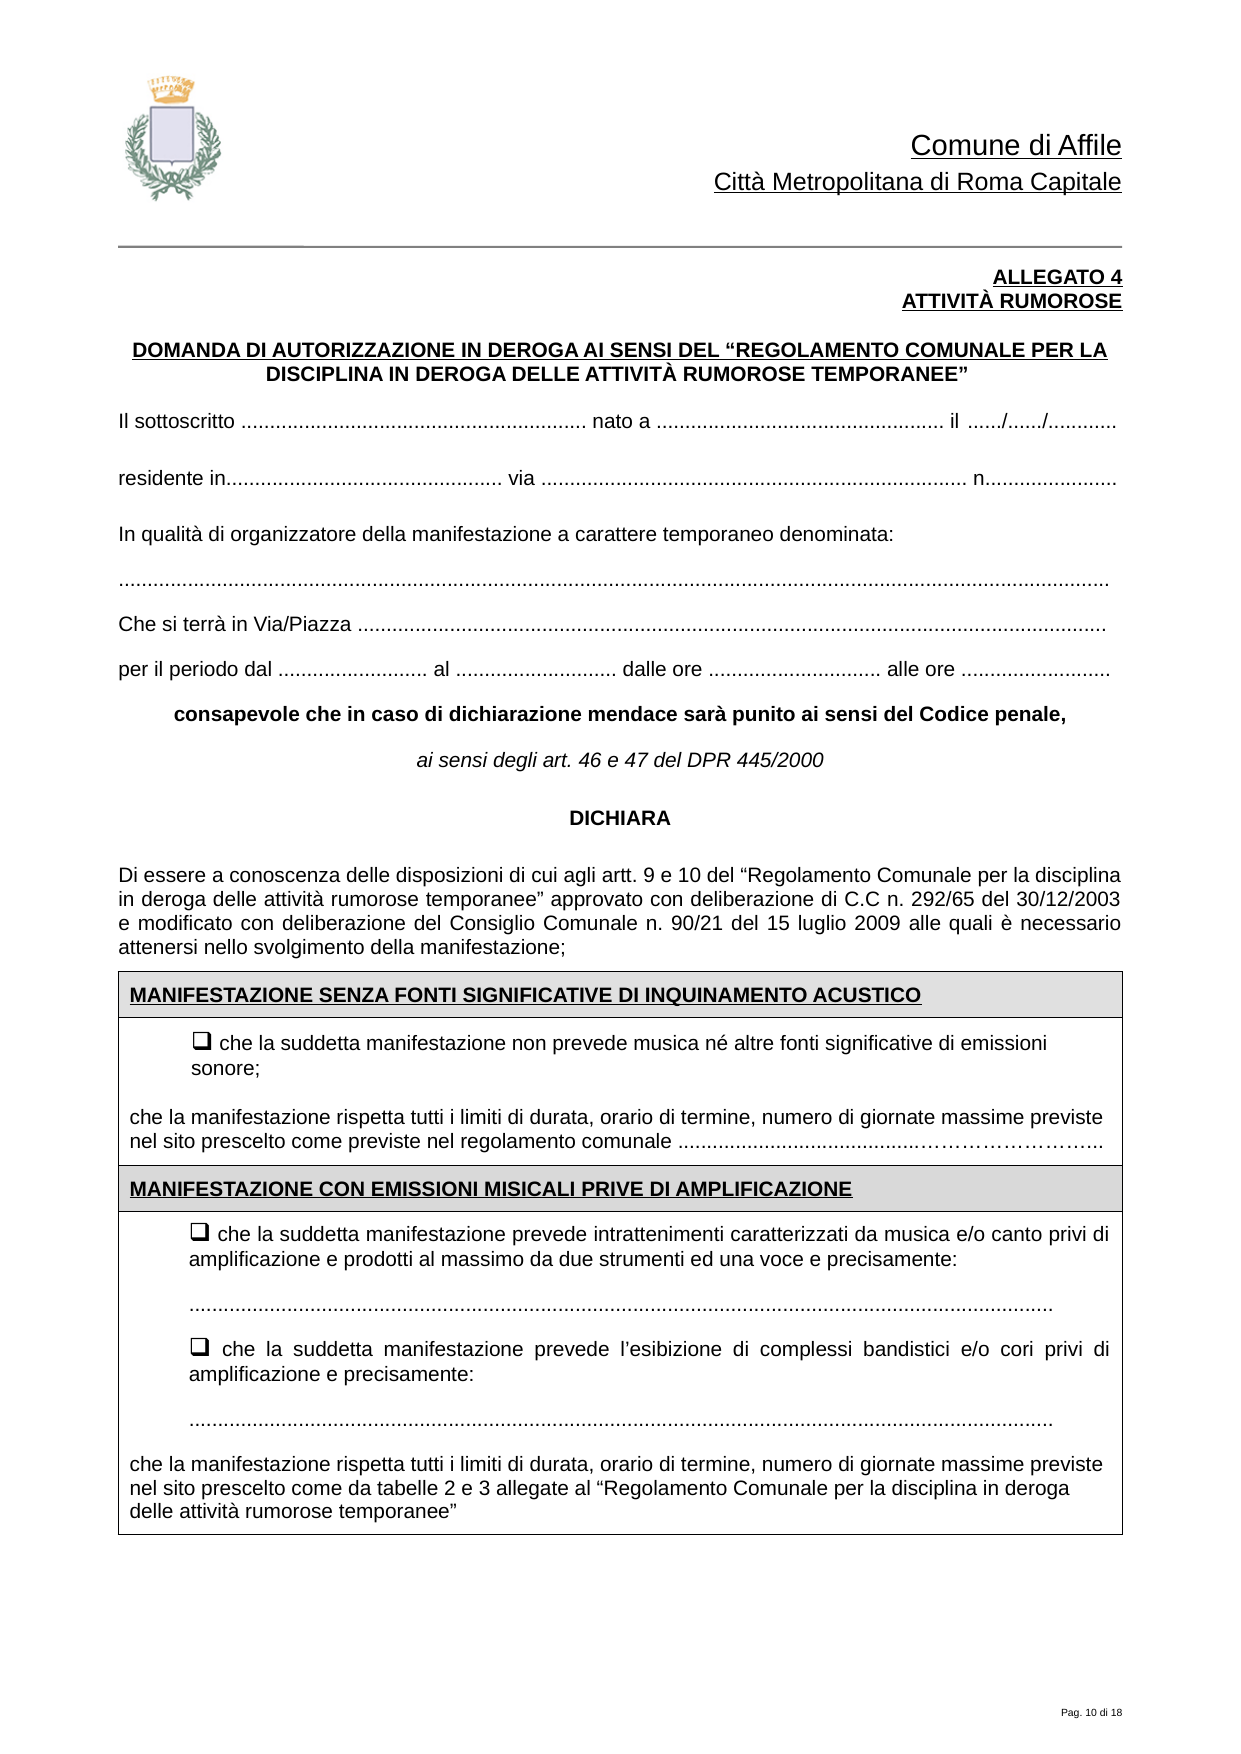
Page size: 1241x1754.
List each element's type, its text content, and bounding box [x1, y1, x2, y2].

text ai sensi degli art. 46 e 47 del DPR 445/2000 [118, 748, 1122, 772]
table_cell MANIFESTAZIONE CON EMISSIONI MISICALI PRIVE DI AMPLIFICAZIONE [119, 1166, 1122, 1211]
text residente in................................................ via .......................................................................... n....................... [118, 465, 1122, 489]
text Di essere a conoscenza delle disposizioni di cui agli artt. 9 e 10 del “Regolamento Comunale per la disciplina in deroga delle attività rumorose temporanee” approvato con deliberazione di C.C n. 292/65 del 30/12/2003 e modificato con deliberazione del Consiglio Comunale n. 90/21 del 15 luglio 2009 alle quali è necessario attenersi nello svolgimento della manifestazione; [118, 863, 1122, 959]
text consapevole che in caso di dichiarazione mendace sarà punito ai sensi del Codice penale, [118, 701, 1122, 725]
table_cell  che la suddetta manifestazione prevede intrattenimenti caratterizzati da musica e/o canto privi di amplificazione e prodotti al massimo da due strumenti ed una voce e precisamente: ......................................................................................................................................................  che la suddetta manifestazione prevede l’esibizione di complessi bandistici e/o cori privi di amplificazione e precisamente: ...................................................................................................................................................... che la manifestazione rispetta tutti i limiti di durata, orario di termine, numero di giornate massime previste nel sito prescelto come da tabelle 2 e 3 allegate al “Regolamento Comunale per la disciplina in deroga delle attività rumorose temporanee” [119, 1212, 1122, 1534]
text In qualità di organizzatore della manifestazione a carattere temporaneo denominata: [118, 522, 1122, 546]
text ............................................................................................................................................................................ [118, 567, 1122, 591]
text Città Metropolitana di Roma Capitale [224, 167, 1122, 196]
text ATTIVITÀ RUMOROSE [118, 289, 1122, 313]
table_header MANIFESTAZIONE SENZA FONTI SIGNIFICATIVE DI INQUINAMENTO ACUSTICO [119, 972, 1122, 1017]
text Che si terrà in Via/Piazza .................................................................................................................................. [118, 612, 1122, 636]
text DOMANDA DI AUTORIZZAZIONE IN DEROGA AI SENSI DEL “REGOLAMENTO COMUNALE PER LA DISCIPLINA IN DEROGA DELLE ATTIVITÀ RUMOROSE TEMPORANEE” [118, 338, 1122, 386]
text ALLEGATO 4 [118, 265, 1122, 289]
text DICHIARA [118, 806, 1122, 829]
text per il periodo dal .......................... al ............................ dalle ore .............................. alle ore .......................... [118, 657, 1122, 681]
text Il sottoscritto ............................................................ nato a .................................................. il ....../....../............ [118, 409, 1122, 433]
picture [122, 73, 224, 204]
table_cell  che la suddetta manifestazione non prevede musica né altre fonti significative di emissioni sonore; che la manifestazione rispetta tutti i limiti di durata, orario di termine, numero di giornate massime previste nel sito prescelto come previste nel regolamento comunale ..........................................……………………... [119, 1018, 1122, 1165]
text Comune di Affile [224, 128, 1122, 162]
